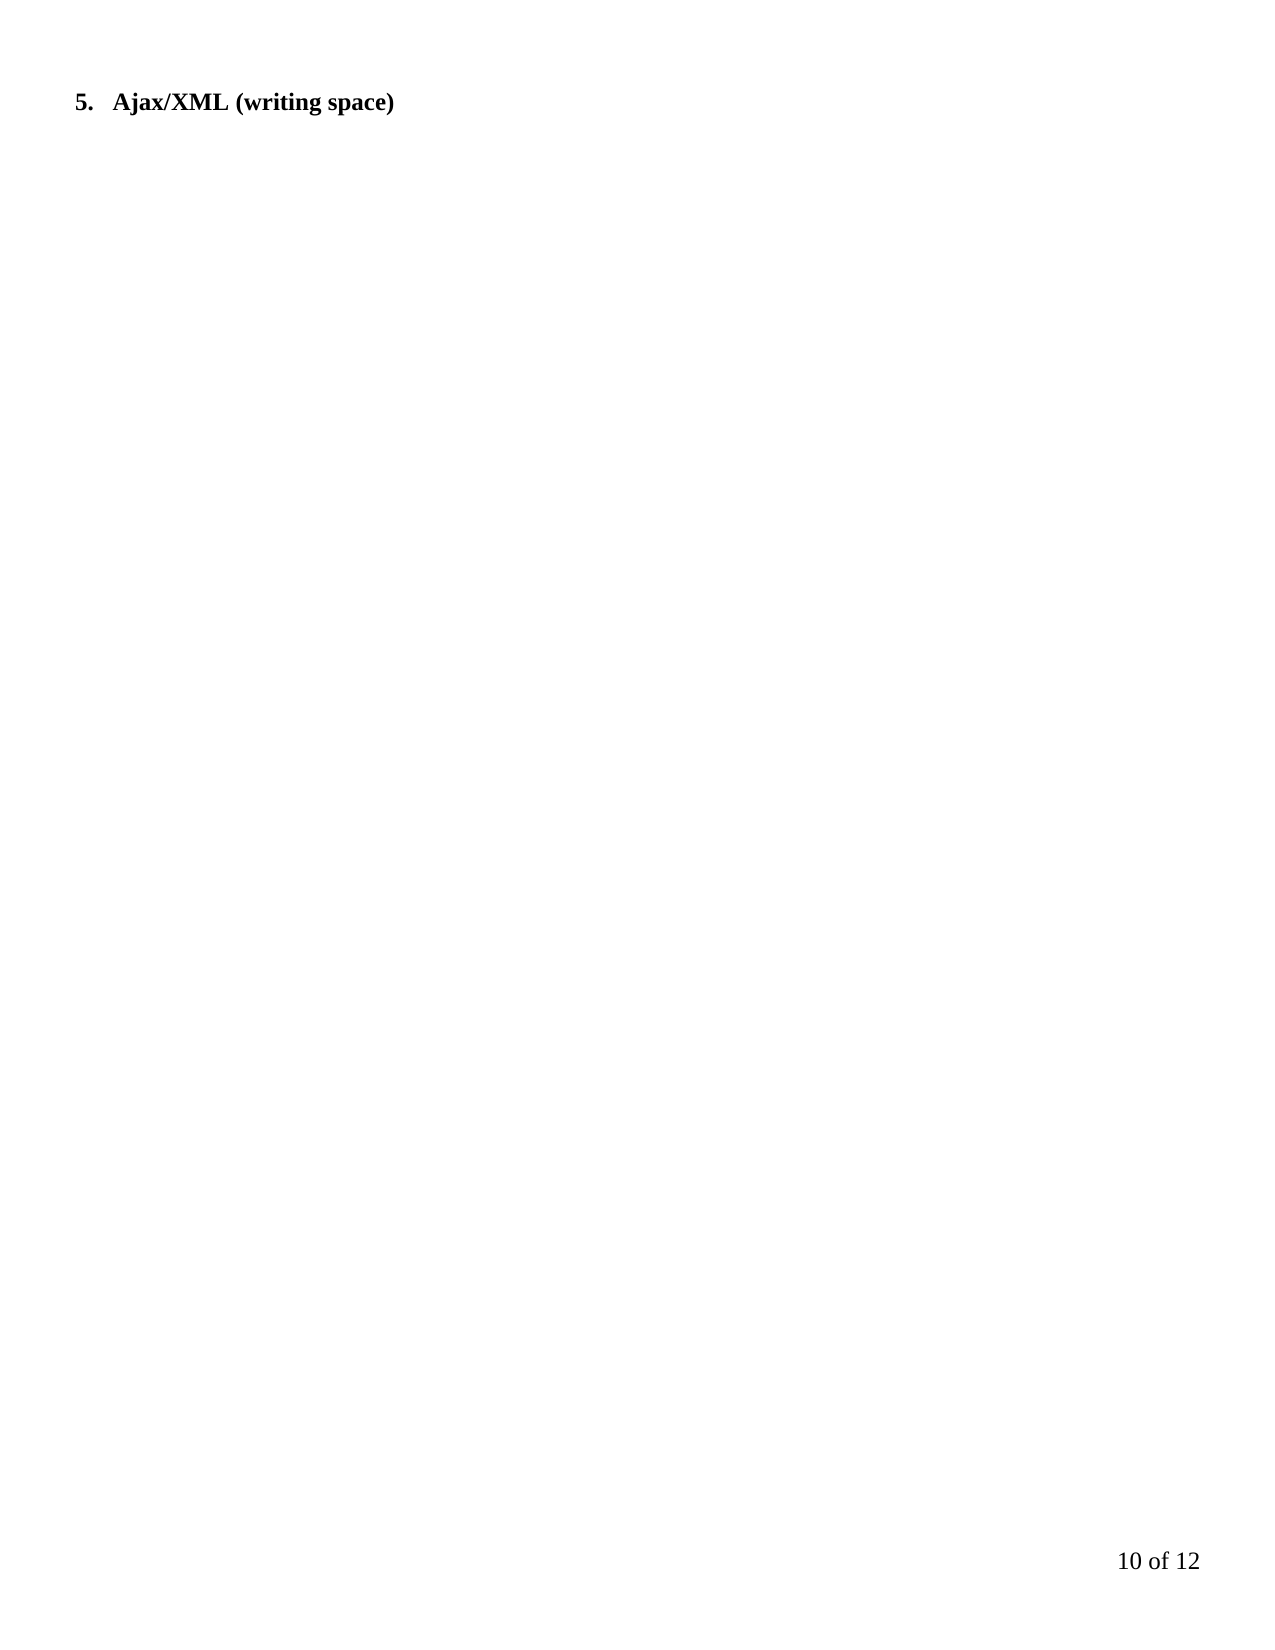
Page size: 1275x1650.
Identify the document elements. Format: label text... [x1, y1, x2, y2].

text 5. Ajax/XML (writing space) [75, 87, 1200, 116]
